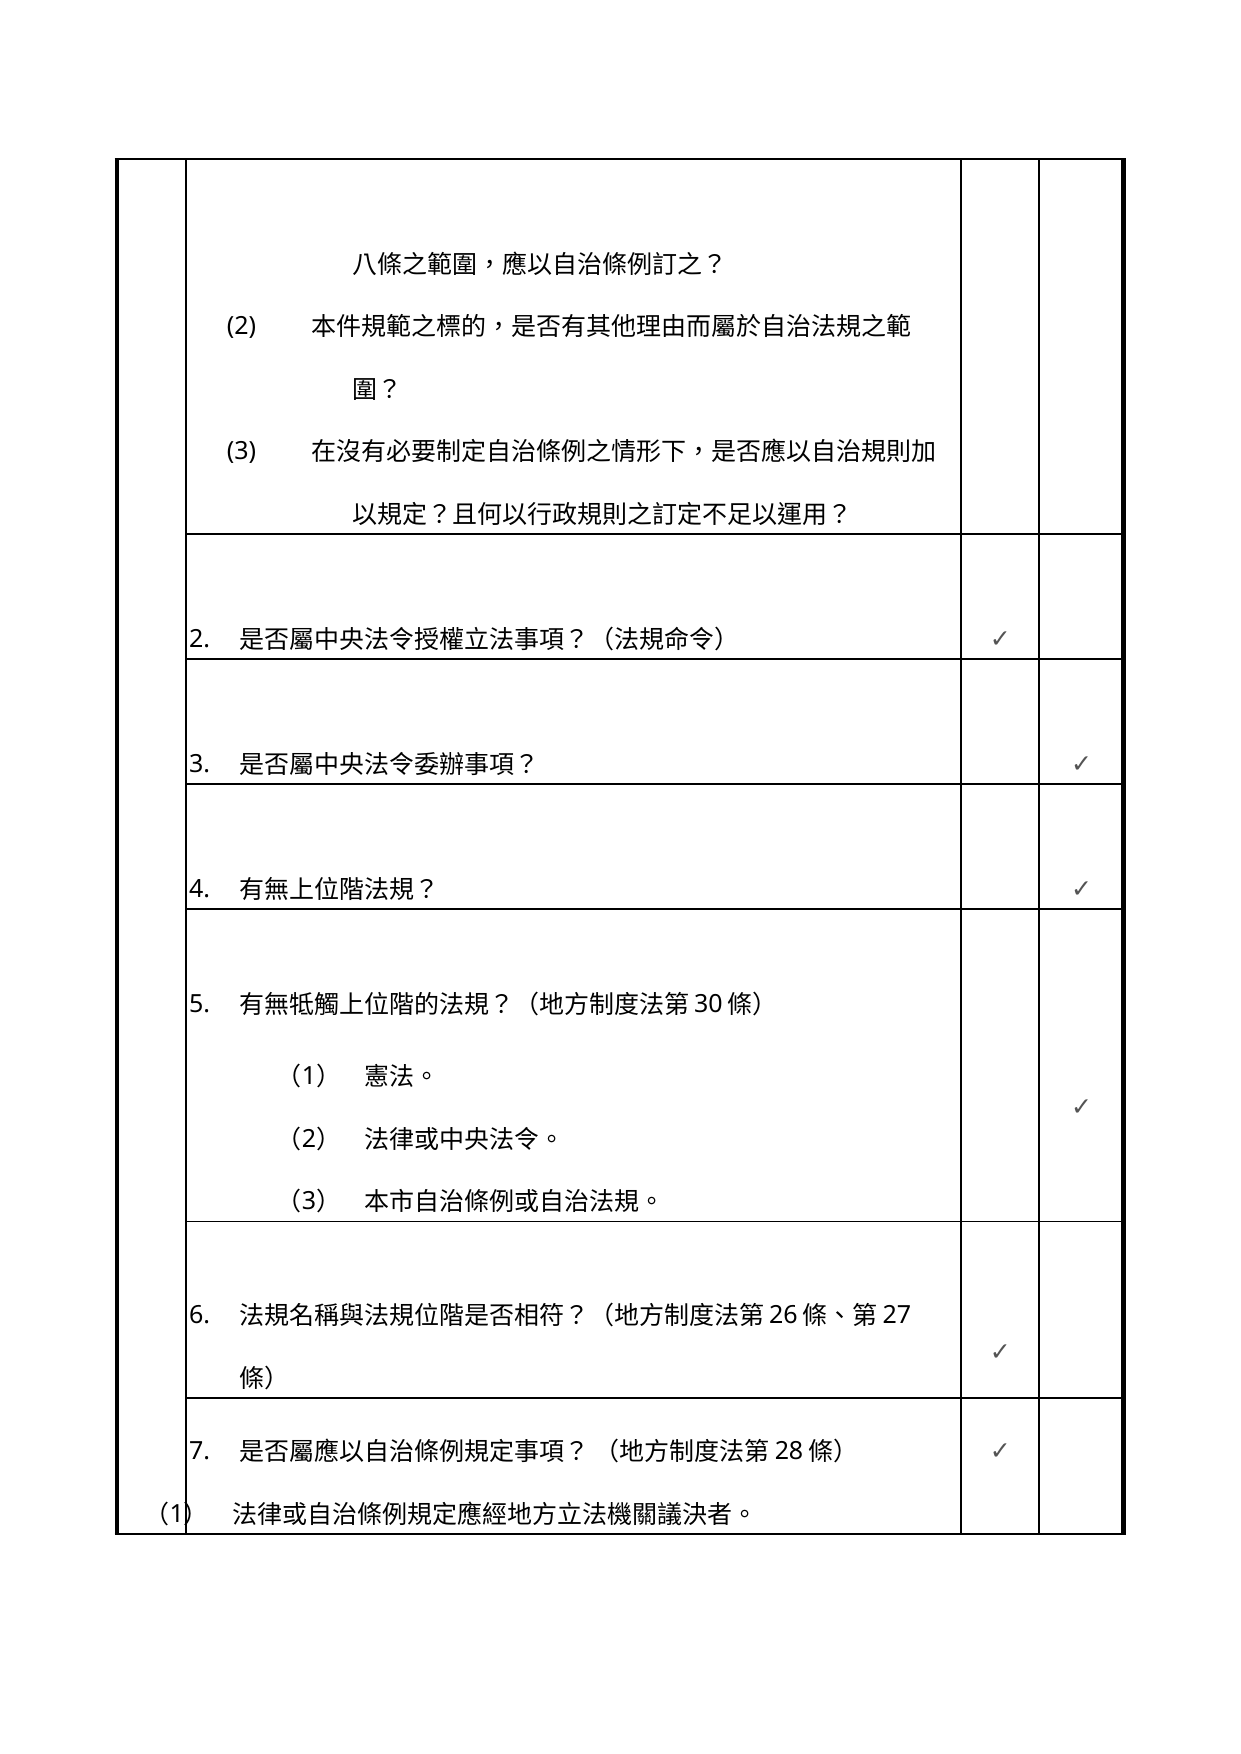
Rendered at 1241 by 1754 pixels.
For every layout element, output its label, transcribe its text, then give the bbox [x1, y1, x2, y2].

table_cell [962, 160, 1038, 533]
table_cell [1040, 1399, 1121, 1533]
table_cell [1040, 160, 1121, 533]
table_cell [962, 660, 1038, 783]
table_cell 八條之範圍，應以自治條例訂之？ 本件規範之標的，是否有其他理由而屬於自治法規之範圍？ 在沒有必要制定自治條例之情形下，是否應以自治規則加以規定？且何以行政規則之訂定不足以運用？ [187, 160, 960, 533]
table_cell 實質審查項目 [119, 160, 185, 1533]
table_cell 法規名稱與法規位階是否相符？（地方制度法第26條、第27條） [187, 1222, 960, 1397]
table_cell ✓ [962, 1399, 1038, 1533]
table_cell ✓ [1040, 660, 1121, 783]
table_cell 是否屬中央法令委辦事項？ [187, 660, 960, 783]
table_cell 是否屬應以自治條例規定事項？ （地方制度法第28條） 法律或自治條例規定應經地方立法機關議決者。 創設、剝奪或限制地方自治團體居民之權利義務者。 關於地方自治團體及所營事業機構之組織者。 其他重要事項，經地方立法機關議決應以自治條例定之者。 [187, 1399, 960, 1533]
table_cell ✓ [1040, 910, 1121, 1221]
table_cell [1040, 1222, 1121, 1397]
table_cell 有無上位階法規？ [187, 785, 960, 908]
table_cell 是否屬中央法令授權立法事項？（法規命令） [187, 535, 960, 658]
table_cell 有無牴觸上位階的法規？（地方制度法第30條） 憲法。 法律或中央法令。 本市自治條例或自治法規。 [187, 910, 960, 1221]
table_cell ✓ [962, 1222, 1038, 1397]
table_cell [962, 910, 1038, 1221]
table_cell ✓ [962, 535, 1038, 658]
table_cell ✓ [1040, 785, 1121, 908]
table_cell [962, 785, 1038, 908]
table_cell [1040, 535, 1121, 658]
